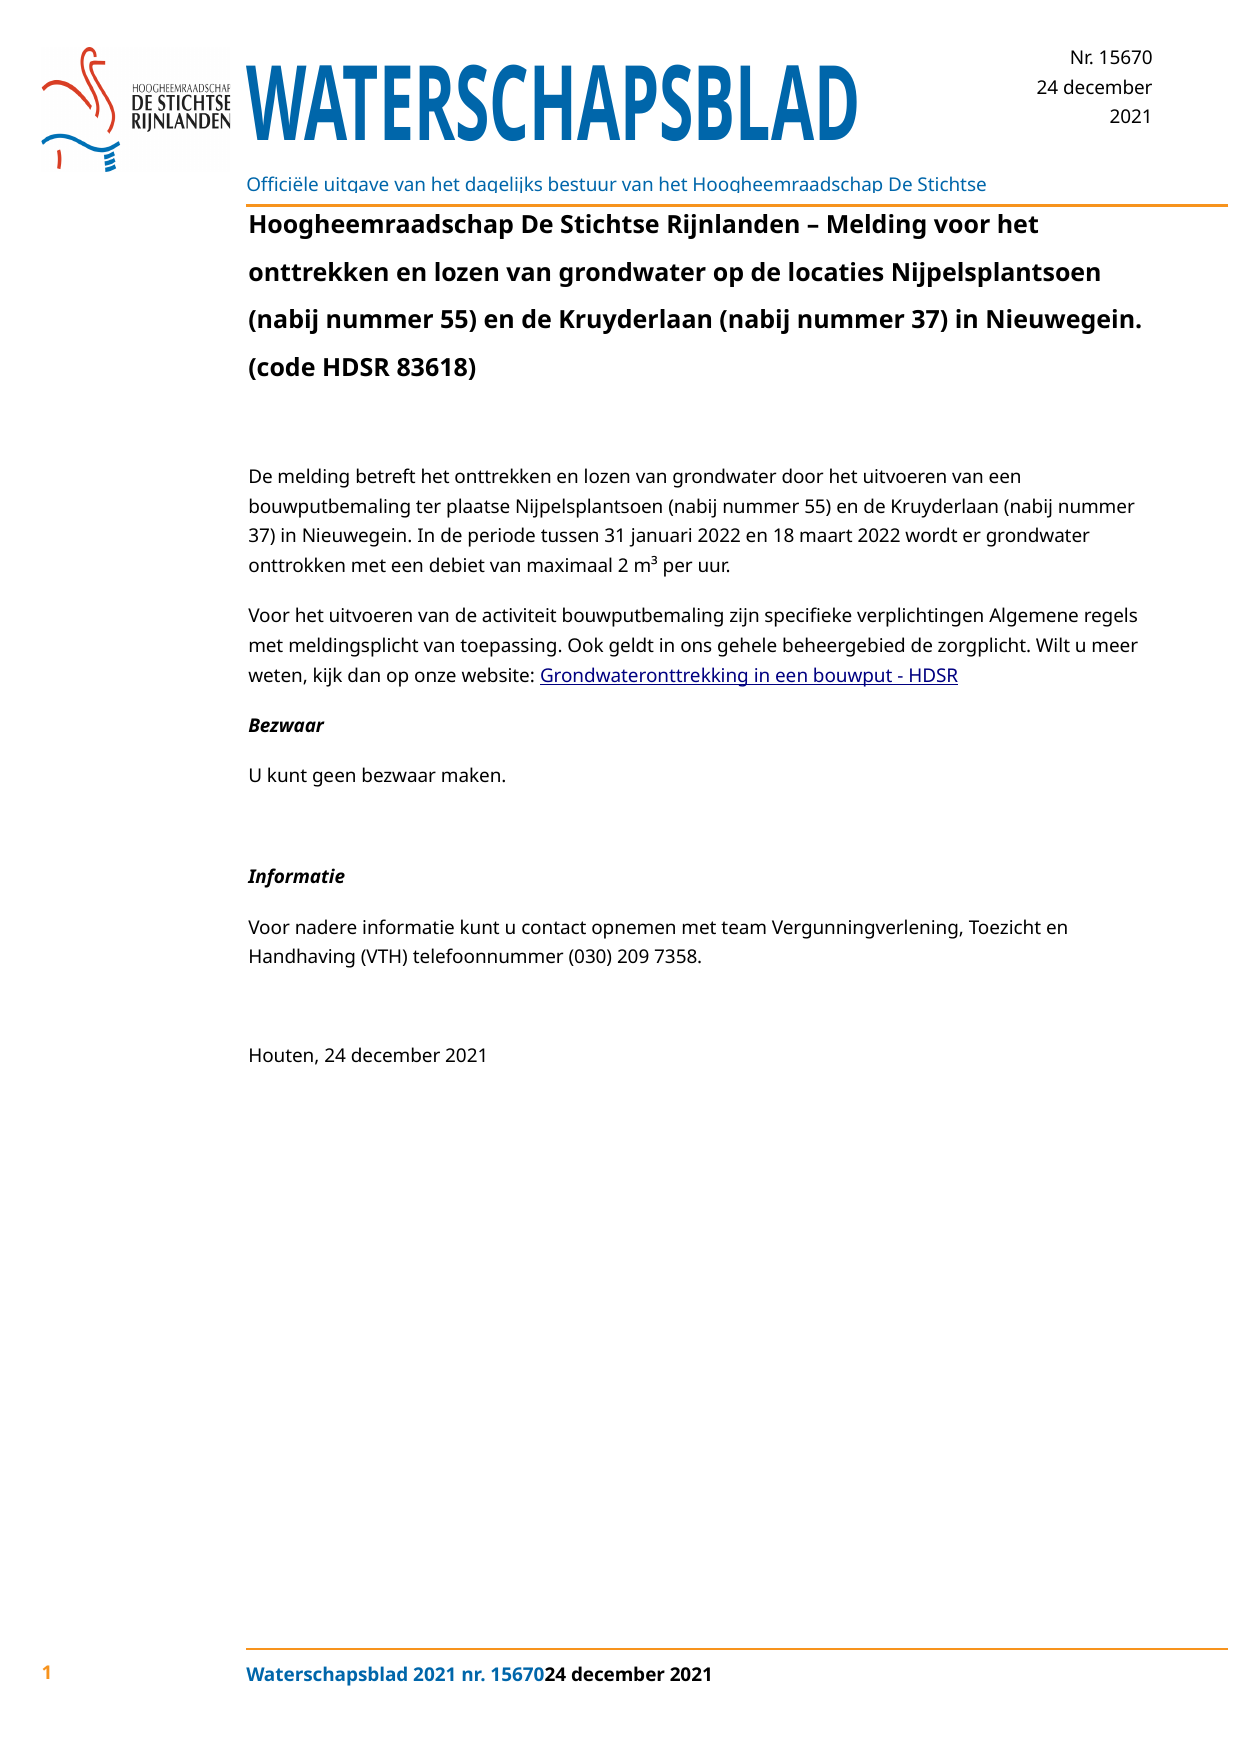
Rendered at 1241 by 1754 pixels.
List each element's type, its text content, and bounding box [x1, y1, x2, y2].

text Hoogheemraadschap De Stichtse Rijnlanden – Melding voor het onttrekken en lozen van grondwater op de locaties Nijpelsplantsoen (nabij nummer 55) en de Kruyderlaan (nabij nummer 37) in Nieuwegein. (code HDSR 83618) [248, 207, 1152, 384]
text Informatie [248, 863, 1152, 889]
text De melding betreft het onttrekken en lozen van grondwater door het uitvoeren van een bouwputbemaling ter plaatse Nijpelsplantsoen (nabij nummer 55) en de Kruyderlaan (nabij nummer 37) in Nieuwegein. In de periode tussen 31 januari 2022 en 18 maart 2022 wordt er grondwater onttrokken met een debiet van maximaal 2 m³ per uur. [248, 463, 1152, 578]
text Bezwaar [248, 712, 1152, 738]
text Voor het uitvoeren van de activiteit bouwputbemaling zijn specifieke verplichtingen Algemene regels met meldingsplicht van toepassing. Ook geldt in ons gehele beheergebied de zorgplicht. Wilt u meer weten, kijk dan op onze website: Grondwateronttrekking in een bouwput - HDSR [248, 603, 1152, 688]
text Voor nadere informatie kunt u contact opnemen met team Vergunningverlening, Toezicht en Handhaving (VTH) telefoonnummer (030) 209 7358. [248, 914, 1152, 969]
text U kunt geen bezwaar maken. [248, 763, 1152, 788]
text Houten, 24 december 2021 [248, 1042, 1152, 1067]
picture [41, 47, 231, 172]
